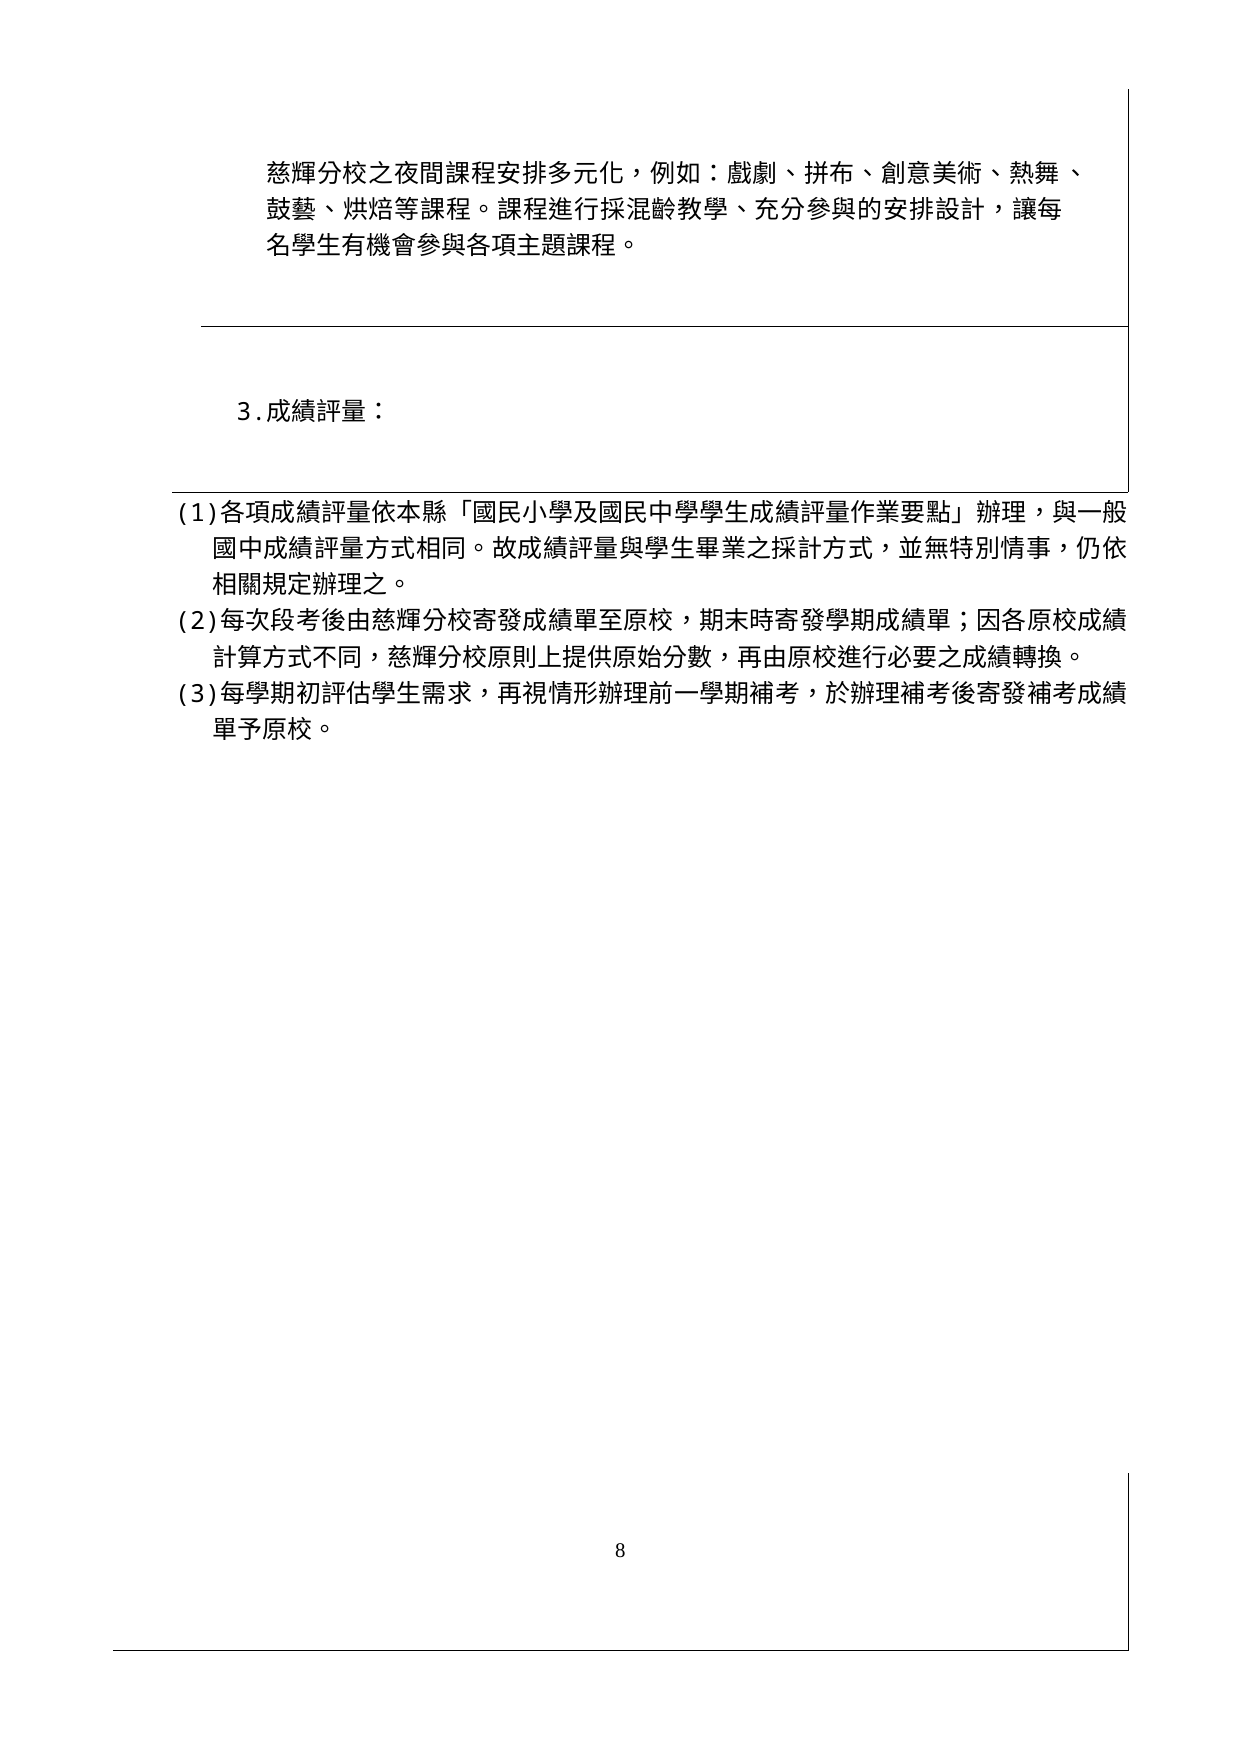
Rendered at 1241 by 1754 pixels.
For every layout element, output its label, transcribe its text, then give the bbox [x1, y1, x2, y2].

text (3)每學期初評估學生需求，再視情形辦理前一學期補考，於辦理補考後寄發補考成績單予原校。 [175, 673, 1128, 746]
text 3.成績評量： [172, 327, 1128, 492]
text (2)每次段考後由慈輝分校寄發成績單至原校，期末時寄發學期成績單；因各原校成績計算方式不同，慈輝分校原則上提供原始分數，再由原校進行必要之成績轉換。 [175, 601, 1128, 673]
text 慈輝分校之夜間課程安排多元化，例如：戲劇、拼布、創意美術、熱舞、鼓藝、烘焙等課程。課程進行採混齡教學、充分參與的安排設計，讓每名學生有機會參與各項主題課程。 [201, 89, 1128, 326]
text (1)各項成績評量依本縣「國民小學及國民中學學生成績評量作業要點」辦理，與一般國中成績評量方式相同。故成績評量與學生畢業之採計方式，並無特別情事，仍依相關規定辦理之。 [175, 492, 1128, 601]
